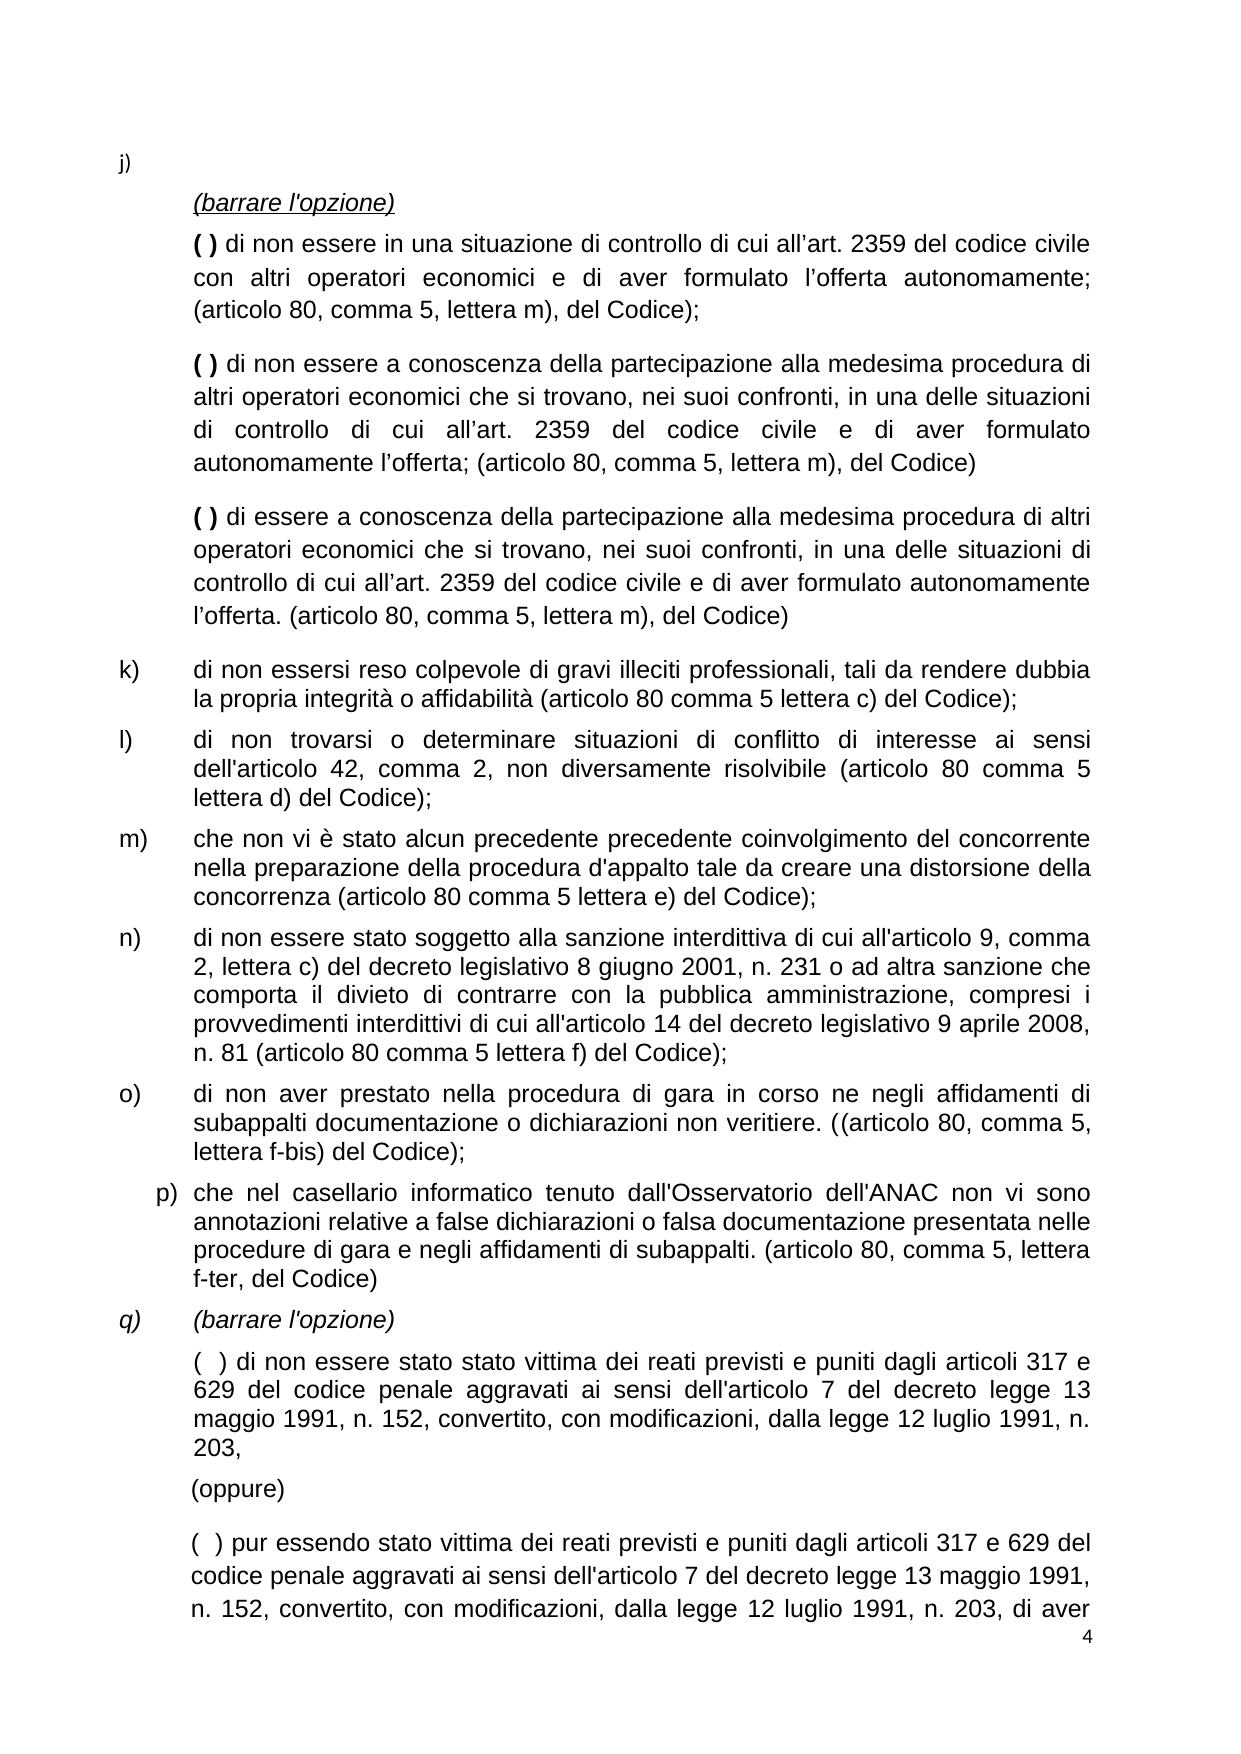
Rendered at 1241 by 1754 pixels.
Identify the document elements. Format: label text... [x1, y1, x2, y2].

list di non essersi reso colpevole di gravi illeciti professionali, tali da rendere dubbia la propria integrità o affidabilità (articolo 80 comma 5 lettera c) del Codice); [119, 655, 1092, 713]
list ( ) di non essere stato stato vittima dei reati previsti e puniti dagli articoli 317 e 629 del codice penale aggravati ai sensi dell'articolo 7 del decreto legge 13 maggio 1991, n. 152, convertito, con modificazioni, dalla legge 12 luglio 1991, n. 203, [119, 1346, 1092, 1461]
text (oppure) [191, 1474, 1092, 1503]
text ( ) pur essendo stato vittima dei reati previsti e puniti dagli articoli 317 e 629 del codice penale aggravati ai sensi dell'articolo 7 del decreto legge 13 maggio 1991, n. 152, convertito, con modificazioni, dalla legge 12 luglio 1991, n. 203, di aver [191, 1528, 1092, 1623]
list di non essere stato soggetto alla sanzione interdittiva di cui all'articolo 9, comma 2, lettera c) del decreto legislativo 8 giugno 2001, n. 231 o ad altra sanzione che comporta il divieto di contrarre con la pubblica amministrazione, compresi i provvedimenti interdittivi di cui all'articolo 14 del decreto legislativo 9 aprile 2008, n. 81 (articolo 80 comma 5 lettera f) del Codice); [119, 923, 1092, 1066]
list che nel casellario informatico tenuto dall'Osservatorio dell'ANAC non vi sono annotazioni relative a false dichiarazioni o falsa documentazione presentata nelle procedure di gara e negli affidamenti di subappalti. (articolo 80, comma 5, lettera f-ter, del Codice) [156, 1178, 1092, 1293]
list ( ) di non essere a conoscenza della partecipazione alla medesima procedura di altri operatori economici che si trovano, nei suoi confronti, in una delle situazioni di controllo di cui all’art. 2359 del codice civile e di aver formulato autonomamente l’offerta; (articolo 80, comma 5, lettera m), del Codice) [156, 349, 1092, 477]
list (barrare l'opzione) [119, 1305, 1092, 1334]
list di non aver prestato nella procedura di gara in corso ne negli affidamenti di subappalti documentazione o dichiarazioni non veritiere. ((articolo 80, comma 5, lettera f-bis) del Codice); [119, 1079, 1092, 1165]
list (barrare l'opzione) [119, 188, 1092, 217]
list di non trovarsi o determinare situazioni di conflitto di interesse ai sensi dell'articolo 42, comma 2, non diversamente risolvibile (articolo 80 comma 5 lettera d) del Codice); [119, 725, 1092, 811]
list ( ) di non essere in una situazione di controllo di cui all’art. 2359 del codice civile con altri operatori economici e di aver formulato l’offerta autonomamente; (articolo 80, comma 5, lettera m), del Codice); [156, 229, 1092, 324]
list ( ) di essere a conoscenza della partecipazione alla medesima procedura di altri operatori economici che si trovano, nei suoi confronti, in una delle situazioni di controllo di cui all’art. 2359 del codice civile e di aver formulato autonomamente l’offerta. (articolo 80, comma 5, lettera m), del Codice) [156, 502, 1092, 630]
list che non vi è stato alcun precedente precedente coinvolgimento del concorrente nella preparazione della procedura d'appalto tale da creare una distorsione della concorrenza (articolo 80 comma 5 lettera e) del Codice); [119, 824, 1092, 910]
